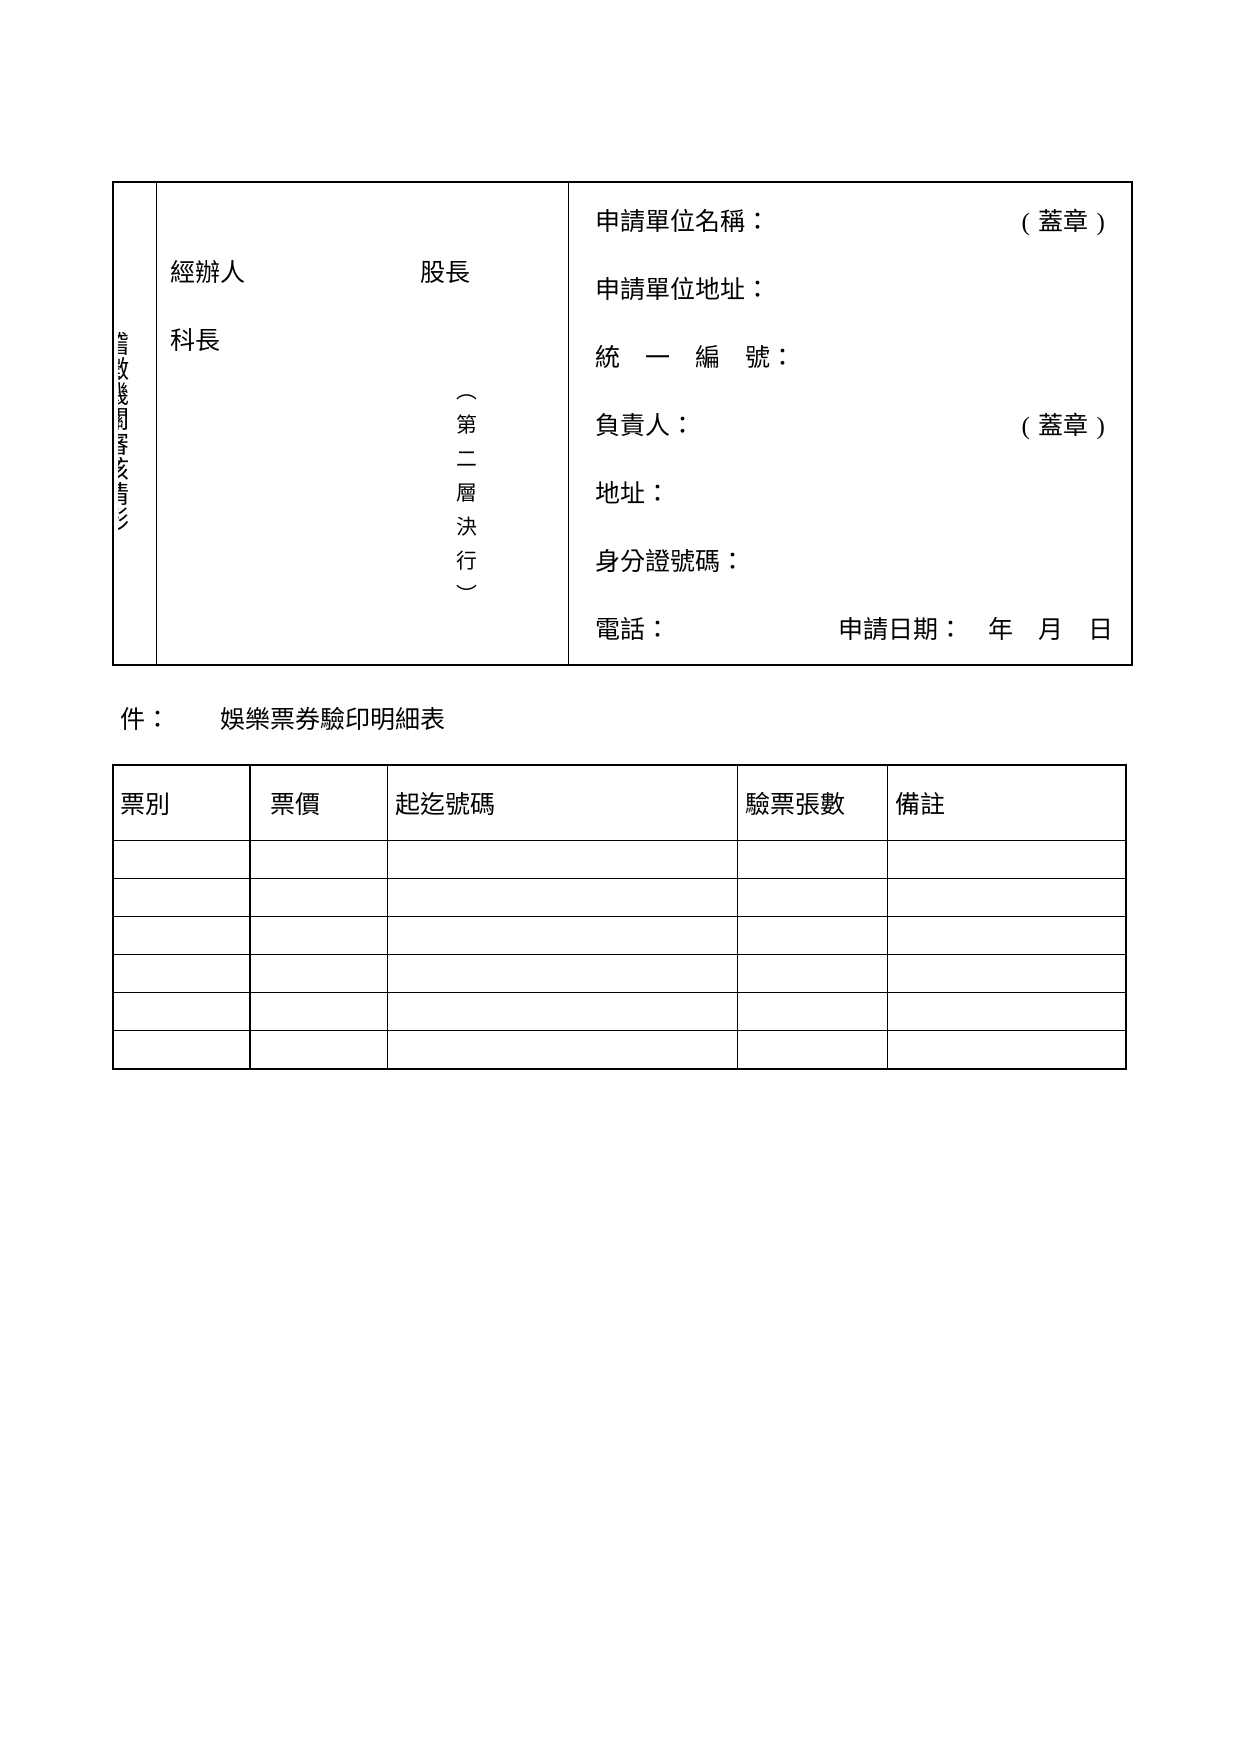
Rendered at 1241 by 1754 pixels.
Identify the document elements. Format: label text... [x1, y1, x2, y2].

table_cell [888, 1031, 1125, 1068]
table_cell [738, 955, 887, 992]
table_cell [388, 879, 737, 916]
table_cell [738, 841, 887, 878]
table_cell [888, 841, 1125, 878]
table_header 驗票張數 [738, 766, 887, 839]
table_cell [388, 955, 737, 992]
table_cell [888, 879, 1125, 916]
table_cell [251, 917, 387, 954]
table_header 票別 [114, 766, 249, 839]
table_cell [388, 1031, 737, 1068]
table_cell [114, 879, 249, 916]
table_cell [114, 841, 249, 878]
table_cell [251, 993, 387, 1030]
table_header 備註 [888, 766, 1125, 839]
table_cell [738, 993, 887, 1030]
table_cell [388, 993, 737, 1030]
text 件： 娛樂票券驗印明細表 [120, 683, 1120, 751]
table_cell [251, 841, 387, 878]
table_cell [114, 993, 249, 1030]
table_cell [888, 917, 1125, 954]
table_cell [388, 841, 737, 878]
table_cell [251, 955, 387, 992]
table_cell [114, 917, 249, 954]
table_cell [388, 917, 737, 954]
table_header 起迄號碼 [388, 766, 737, 839]
table_cell [114, 1031, 249, 1068]
table_cell [251, 1031, 387, 1068]
table_cell [888, 955, 1125, 992]
table_cell [738, 1031, 887, 1068]
table_header 票價 [251, 766, 387, 839]
table_cell [738, 879, 887, 916]
table_header 稽徵機關審核情形 [114, 183, 156, 664]
table_cell [114, 955, 249, 992]
table_cell [888, 993, 1125, 1030]
table_header 申請單位名稱： (蓋章) 申請單位地址： 統 一 編 號： 負責人： (蓋章) 地址： 身分證號碼： 電話： 申請日期： 年 月 日 [569, 183, 1131, 664]
table_cell [251, 879, 387, 916]
table_cell [738, 917, 887, 954]
table_header 經辦人 股長 科長 ︵ 第 二 層 決 行 ︶ [157, 183, 568, 664]
